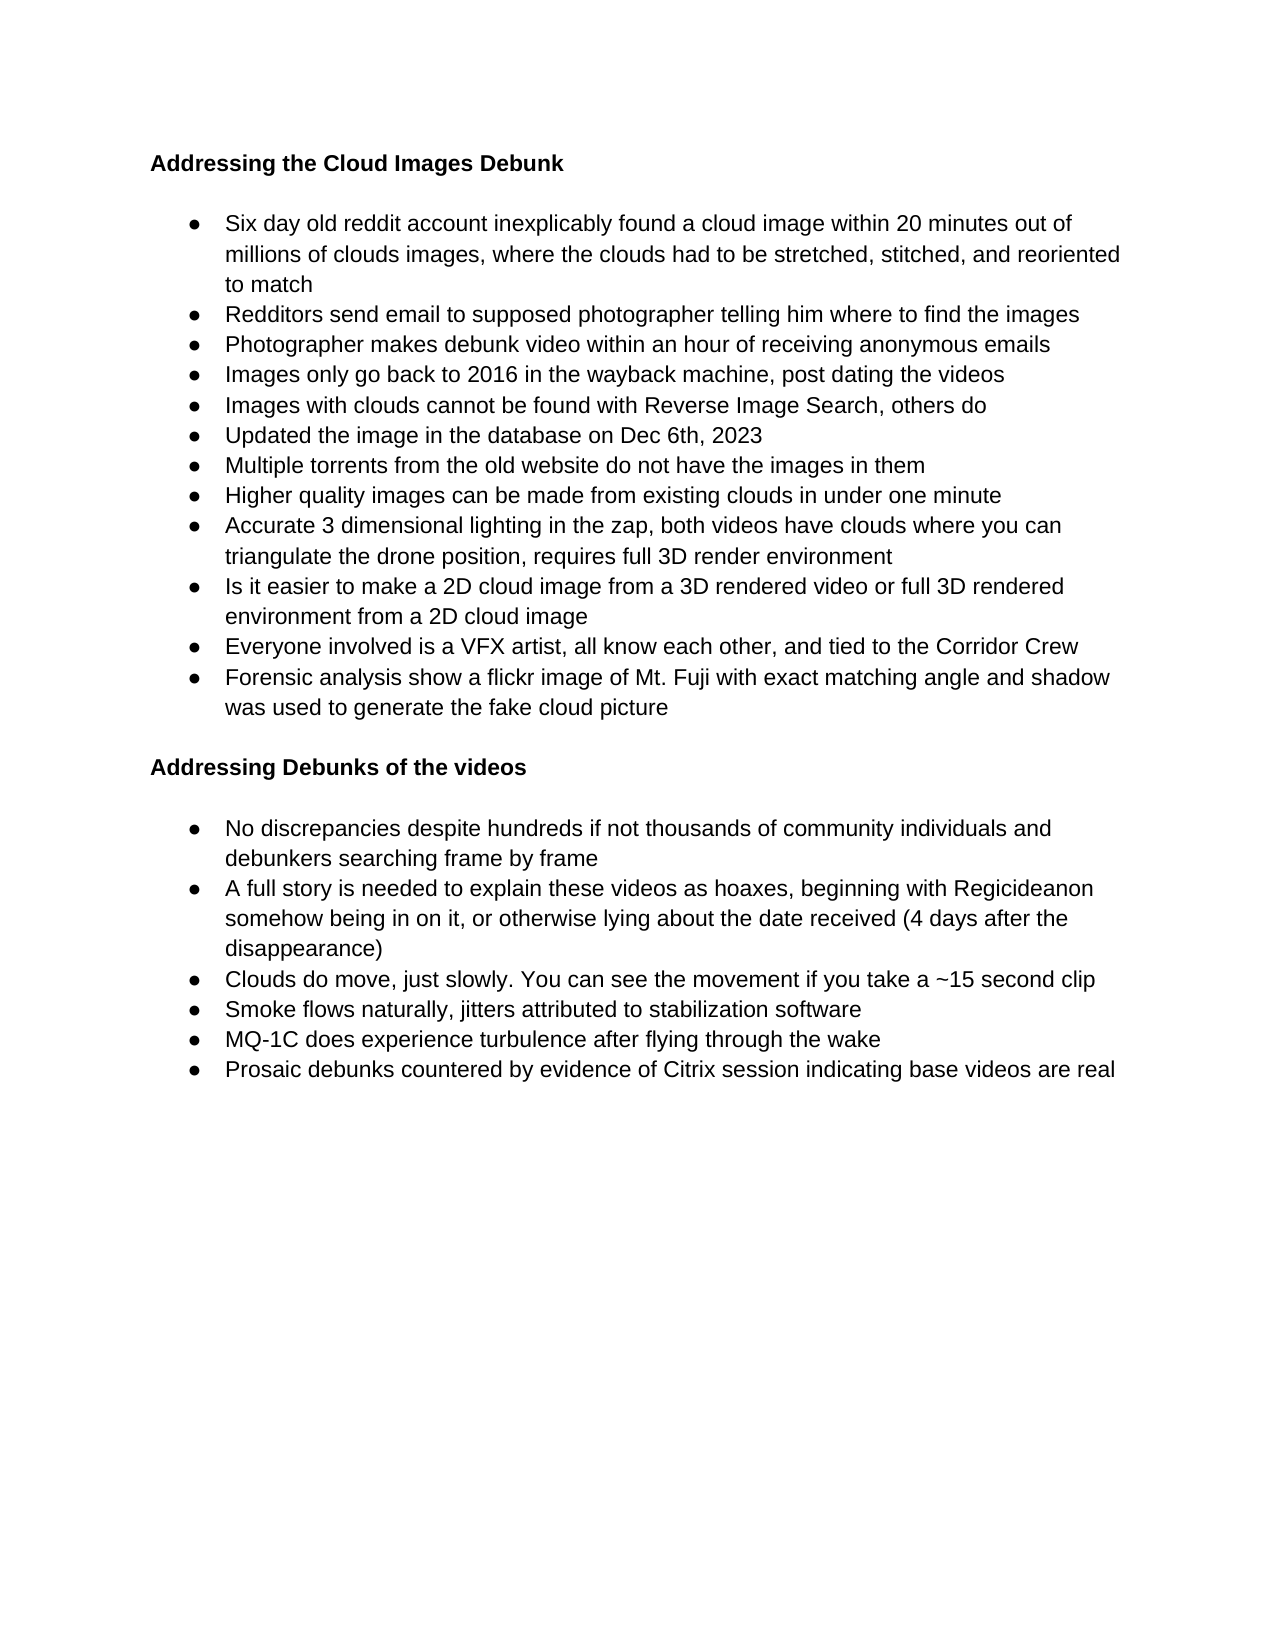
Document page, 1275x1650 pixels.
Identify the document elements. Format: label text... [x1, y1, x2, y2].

list Images with clouds cannot be found with Reverse Image Search, others do [187, 392, 1125, 418]
list Updated the image in the database on Dec 6th, 2023 [187, 422, 1125, 448]
list Is it easier to make a 2D cloud image from a 3D rendered video or full 3D rendered environment from a 2D cloud image [187, 573, 1125, 629]
text Addressing Debunks of the videos [150, 754, 1125, 781]
list Everyone involved is a VFX artist, all know each other, and tied to the Corridor Crew [187, 633, 1125, 660]
text Addressing the Cloud Images Debunk [150, 150, 1125, 176]
list Clouds do move, just slowly. You can see the movement if you take a ~15 second clip [187, 966, 1125, 992]
list Redditors send email to supposed photographer telling him where to find the images [187, 301, 1125, 327]
list MQ-1C does experience turbulence after flying through the wake [187, 1026, 1125, 1052]
list Photographer makes debunk video within an hour of receiving anonymous emails [187, 331, 1125, 358]
list No discrepancies despite hundreds if not thousands of community individuals and debunkers searching frame by frame [187, 814, 1125, 871]
list Accurate 3 dimensional lighting in the zap, both videos have clouds where you can triangulate the drone position, requires full 3D render environment [187, 512, 1125, 569]
list Six day old reddit account inexplicably found a cloud image within 20 minutes out of millions of clouds images, where the clouds had to be stretched, stitched, and reoriented to match [187, 210, 1125, 297]
list Images only go back to 2016 in the wayback machine, post dating the videos [187, 361, 1125, 388]
list Multiple torrents from the old website do not have the images in them [187, 452, 1125, 478]
list A full story is needed to explain these videos as hoaxes, beginning with Regicideanon somehow being in on it, or otherwise lying about the date received (4 days after the disappearance) [187, 875, 1125, 962]
list Smoke flows naturally, jitters attributed to stabilization software [187, 996, 1125, 1022]
list Forensic analysis show a flickr image of Mt. Fuji with exact matching angle and shadow was used to generate the fake cloud picture [187, 663, 1125, 720]
list Higher quality images can be made from existing clouds in under one minute [187, 482, 1125, 509]
list Prosaic debunks countered by evidence of Citrix session indicating base videos are real [187, 1056, 1125, 1083]
